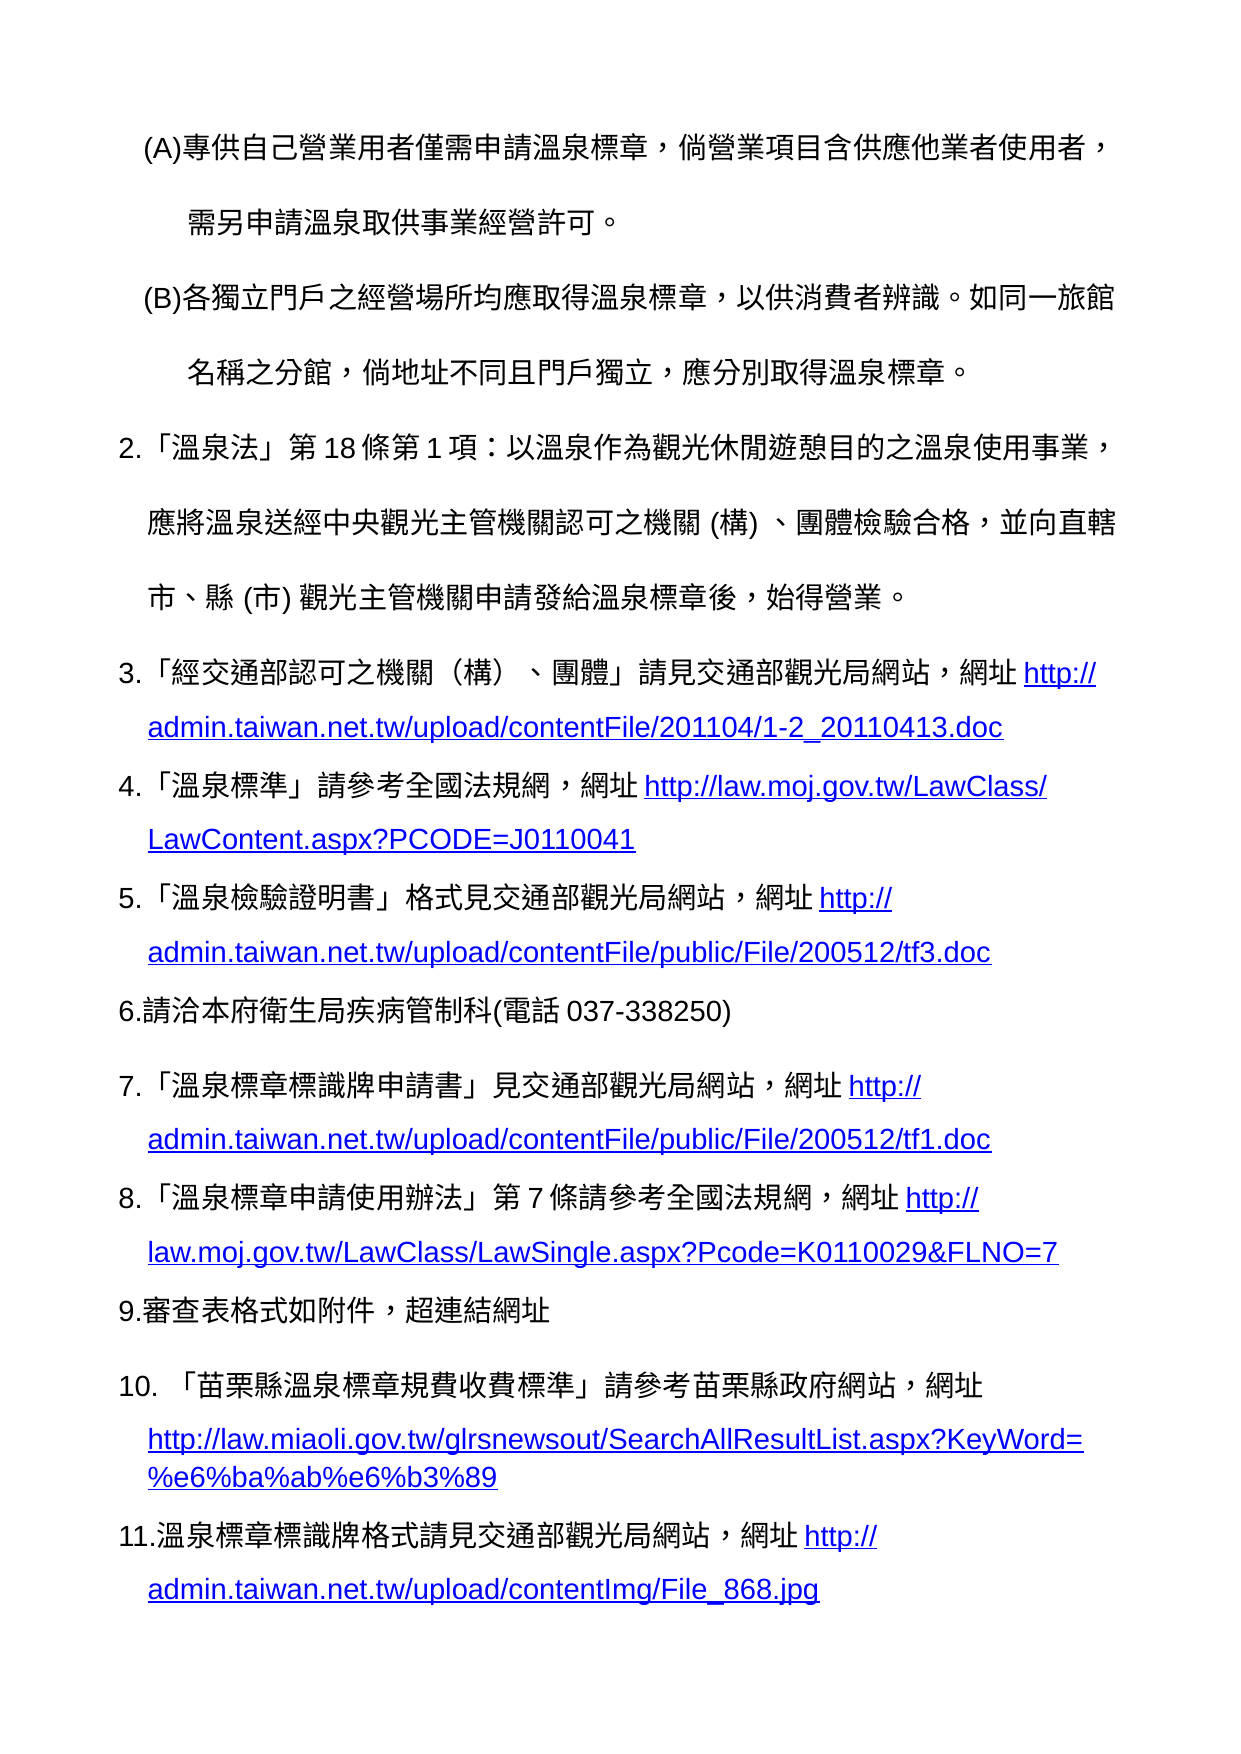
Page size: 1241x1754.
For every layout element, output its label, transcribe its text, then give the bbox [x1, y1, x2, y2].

text 4.「溫泉標準」請參考全國法規網，網址http://law.moj.gov.tw/LawClass/LawContent.aspx?PCODE=J0110041 [118, 746, 1122, 858]
text 6.請洽本府衛生局疾病管制科(電話037-338250) [118, 971, 1122, 1046]
text 11.溫泉標章標識牌格式請見交通部觀光局網站，網址http://admin.taiwan.net.tw/upload/contentImg/File_868.jpg [118, 1496, 1122, 1608]
text (A)專供自己營業用者僅需申請溫泉標章，倘營業項目含供應他業者使用者，需另申請溫泉取供事業經營許可。 [143, 108, 1122, 258]
text 10. 「苗栗縣溫泉標章規費收費標準」請參考苗栗縣政府網站，網址 http://law.miaoli.gov.tw/glrsnewsout/SearchAllResultList.aspx?KeyWord=%e6%ba%ab%e6%b3%89 [118, 1346, 1122, 1496]
text 5.「溫泉檢驗證明書」格式見交通部觀光局網站，網址http://admin.taiwan.net.tw/upload/contentFile/public/File/200512/tf3.doc [118, 858, 1122, 971]
text (B)各獨立門戶之經營場所均應取得溫泉標章，以供消費者辨識。如同一旅館名稱之分館，倘地址不同且門戶獨立，應分別取得溫泉標章。 [143, 258, 1122, 408]
text 3.「經交通部認可之機關（構）、團體」請見交通部觀光局網站，網址http://admin.taiwan.net.tw/upload/contentFile/201104/1-2_20110413.doc [118, 633, 1122, 746]
text 8.「溫泉標章申請使用辦法」第7條請參考全國法規網，網址http://law.moj.gov.tw/LawClass/LawSingle.aspx?Pcode=K0110029&FLNO=7 [118, 1158, 1122, 1271]
text 2.「溫泉法」第18條第1項：以溫泉作為觀光休閒遊憩目的之溫泉使用事業，應將溫泉送經中央觀光主管機關認可之機關 (構) 、團體檢驗合格，並向直轄市、縣 (市) 觀光主管機關申請發給溫泉標章後，始得營業。 [118, 408, 1122, 633]
text 7.「溫泉標章標識牌申請書」見交通部觀光局網站，網址http://admin.taiwan.net.tw/upload/contentFile/public/File/200512/tf1.doc [118, 1046, 1122, 1158]
text 9.審查表格式如附件，超連結網址 [118, 1271, 1122, 1346]
